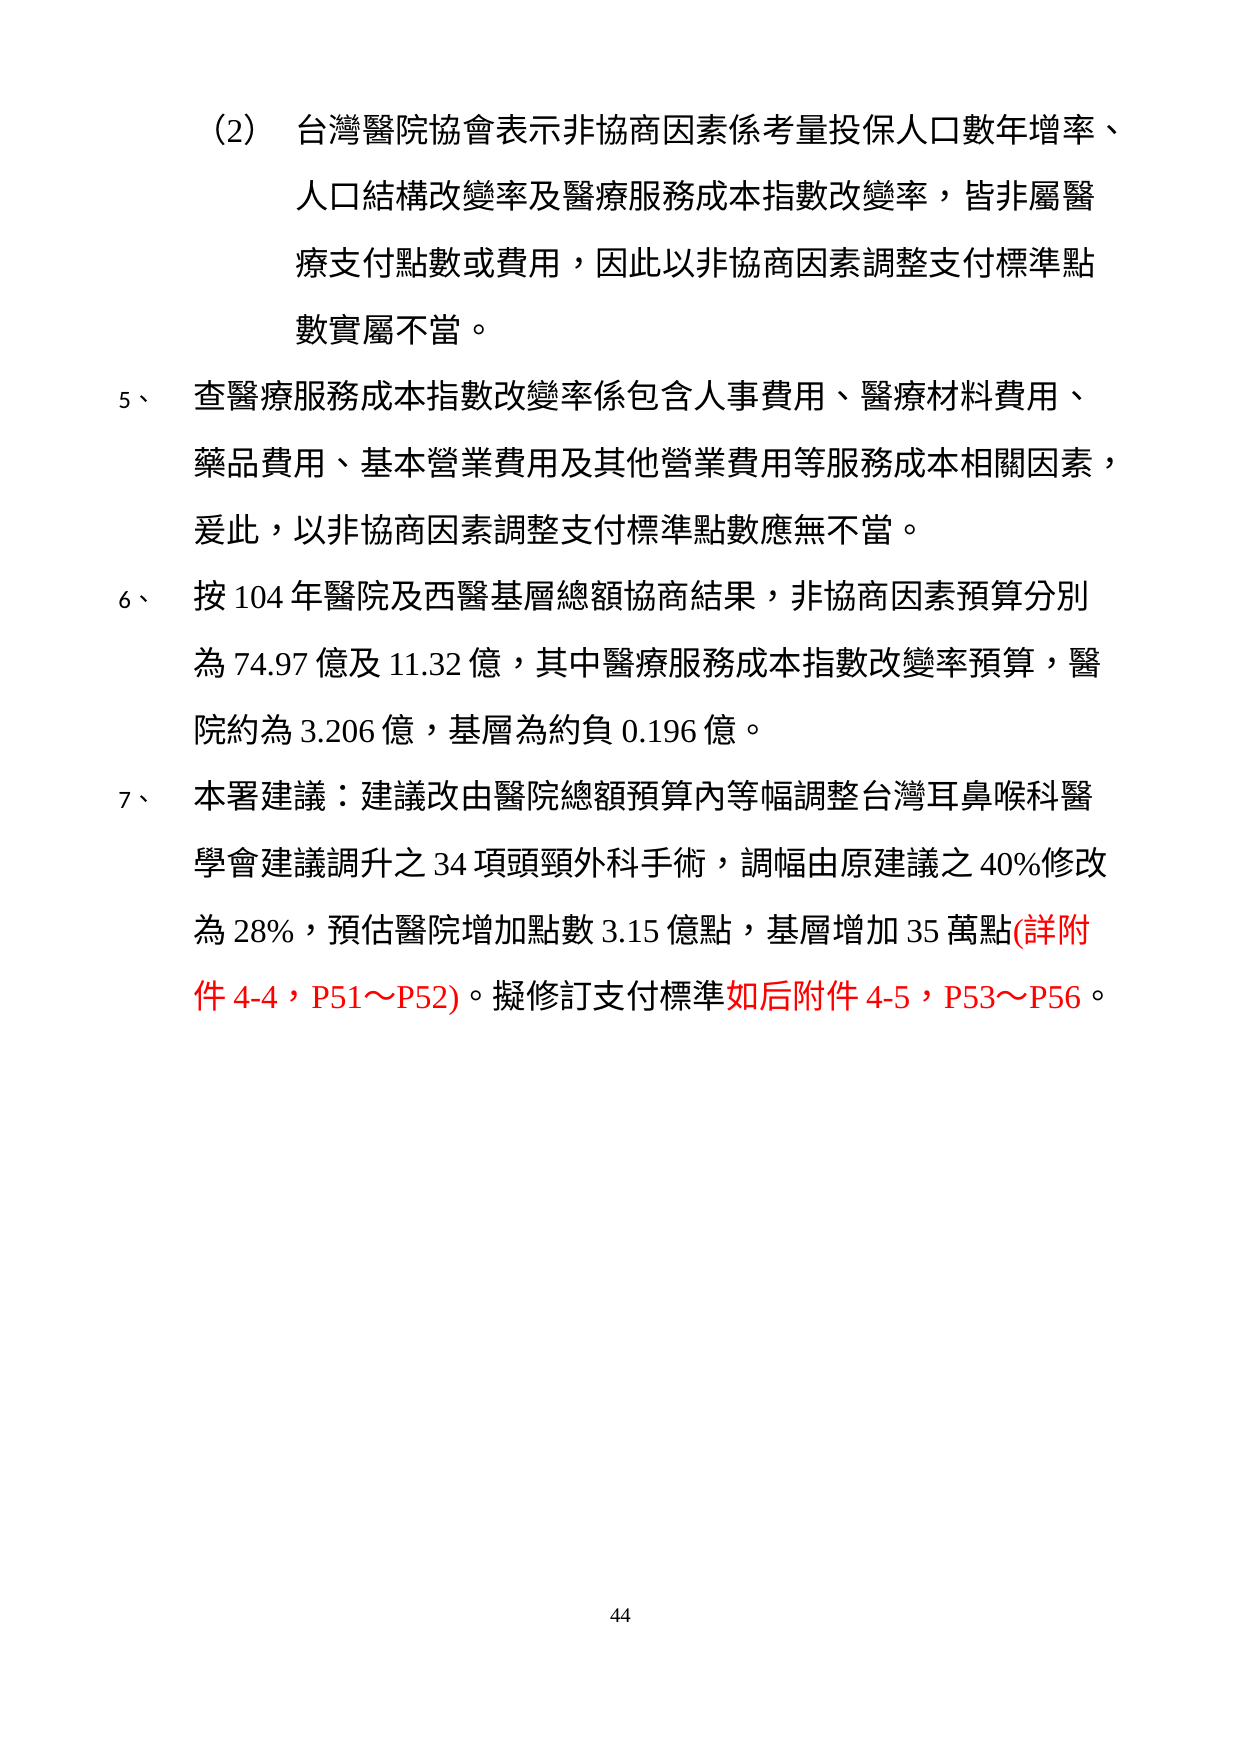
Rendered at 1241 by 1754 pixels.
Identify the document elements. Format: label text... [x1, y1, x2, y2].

list 查醫療服務成本指數改變率係包含人事費用、醫療材料費用、藥品費用、基本營業費用及其他營業費用等服務成本相關因素，爰此，以非協商因素調整支付標準點數應無不當。 [118, 355, 1122, 555]
list 按104年醫院及西醫基層總額協商結果，非協商因素預算分別為74.97億及11.32億，其中醫療服務成本指數改變率預算，醫院約為3.206億，基層為約負0.196億。 [118, 555, 1122, 755]
list 本署建議：建議改由醫院總額預算內等幅調整台灣耳鼻喉科醫學會建議調升之34項頭頸外科手術，調幅由原建議之40%修改為28%，預估醫院增加點數3.15億點，基層增加35萬點(詳附件4-4，P51～P52)。擬修訂支付標準如后附件4-5，P53～P56。 [118, 755, 1122, 1022]
list 台灣醫院協會表示非協商因素係考量投保人口數年增率、人口結構改變率及醫療服務成本指數改變率，皆非屬醫療支付點數或費用，因此以非協商因素調整支付標準點數實屬不當。 [193, 89, 1122, 355]
